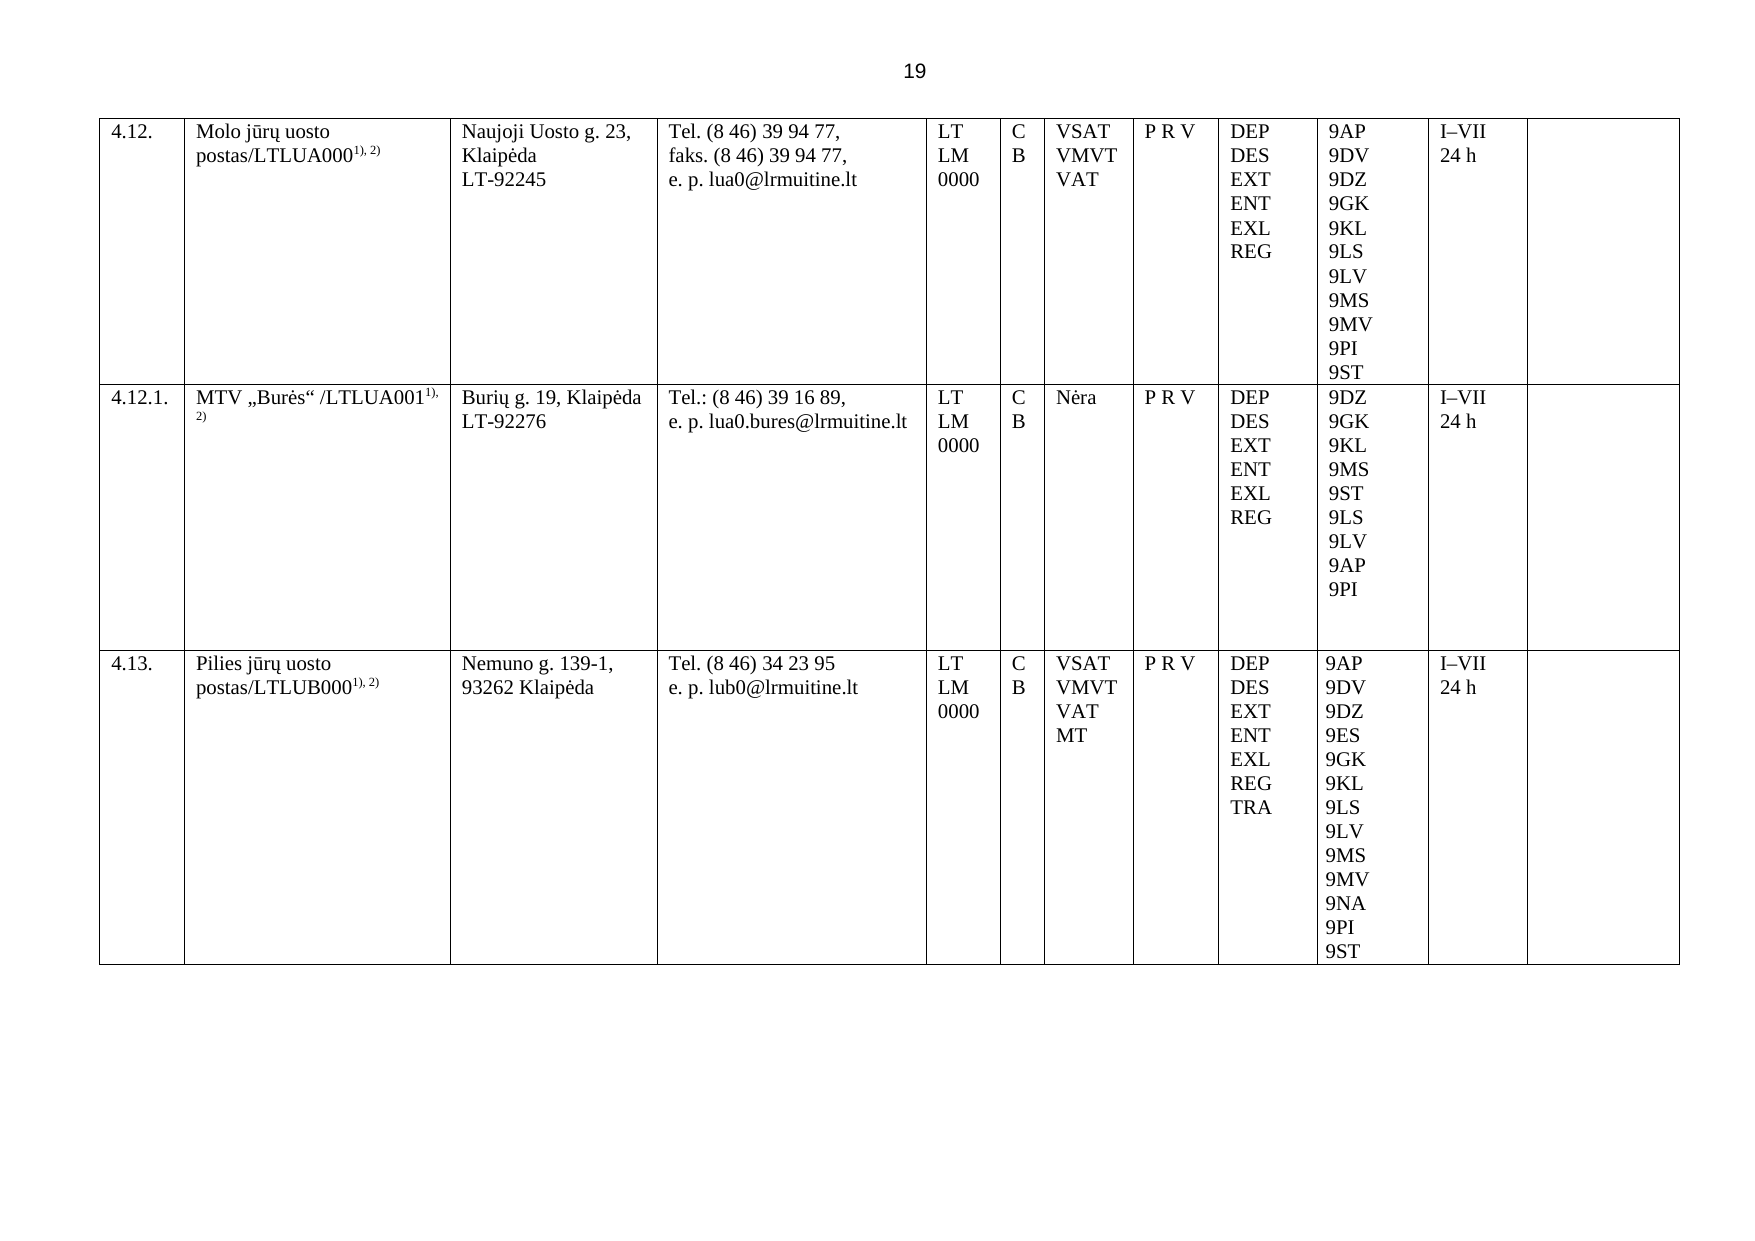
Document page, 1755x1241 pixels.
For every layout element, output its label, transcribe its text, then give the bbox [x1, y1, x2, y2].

table_cell VSAT VMVT VAT MT [1045, 651, 1133, 963]
table_cell DEP DES EXT ENT EXL REG [1219, 385, 1317, 649]
table_cell Pilies jūrų uosto postas/LTLUB0001), 2) [185, 651, 450, 963]
table_cell LT LM 0000 [927, 119, 1000, 384]
table_cell CB [1001, 119, 1044, 384]
table_cell LT LM 0000 [927, 651, 1000, 963]
table_cell [1528, 651, 1679, 963]
table_cell I–VII 24 h [1429, 385, 1527, 649]
table_cell Nemuno g. 139-1, 93262 Klaipėda [451, 651, 657, 963]
table_cell CB [1001, 385, 1044, 649]
table_cell [1528, 119, 1679, 384]
table_cell Tel. (8 46) 34 23 95 e. p. lub0@lrmuitine.lt [658, 651, 926, 963]
table_cell I–VII 24 h [1429, 119, 1527, 384]
table_cell 4.12. [100, 119, 184, 384]
table_cell 9AP 9DV 9DZ 9ES 9GK 9KL 9LS 9LV 9MS 9MV 9NA 9PI 9ST [1318, 651, 1428, 963]
table_cell VSAT VMVT VAT [1045, 119, 1133, 384]
table_cell Burių g. 19, Klaipėda LT-92276 [451, 385, 657, 649]
table_cell DEP DES EXT ENT EXL REG [1219, 119, 1317, 384]
table_cell 4.12.1. [100, 385, 184, 649]
table_cell CB [1001, 651, 1044, 963]
table_cell Nėra [1045, 385, 1133, 649]
table_cell MTV „Burės“ /LTLUA0011), 2) [185, 385, 450, 649]
table_cell [1528, 385, 1679, 649]
table_cell P R V [1134, 651, 1218, 963]
table_cell P R V [1134, 385, 1218, 649]
table_cell Tel.: (8 46) 39 16 89, e. p. lua0.bures@lrmuitine.lt [658, 385, 926, 649]
table_cell Tel. (8 46) 39 94 77, faks. (8 46) 39 94 77, e. p. lua0@lrmuitine.lt [658, 119, 926, 384]
table_cell LT LM 0000 [927, 385, 1000, 649]
table_cell I–VII 24 h [1429, 651, 1527, 963]
table_cell 9DZ 9GK 9KL 9MS 9ST 9LS 9LV 9AP 9PI [1318, 385, 1428, 649]
table_cell 4.13. [100, 651, 184, 963]
table_cell Molo jūrų uosto postas/LTLUA0001), 2) [185, 119, 450, 384]
table_cell Naujoji Uosto g. 23, Klaipėda LT-92245 [451, 119, 657, 384]
table_cell DEP DES EXT ENT EXL REG TRA [1219, 651, 1317, 963]
table_cell 9AP 9DV 9DZ 9GK 9KL 9LS 9LV 9MS 9MV 9PI 9ST [1318, 119, 1428, 384]
table_cell P R V [1134, 119, 1218, 384]
